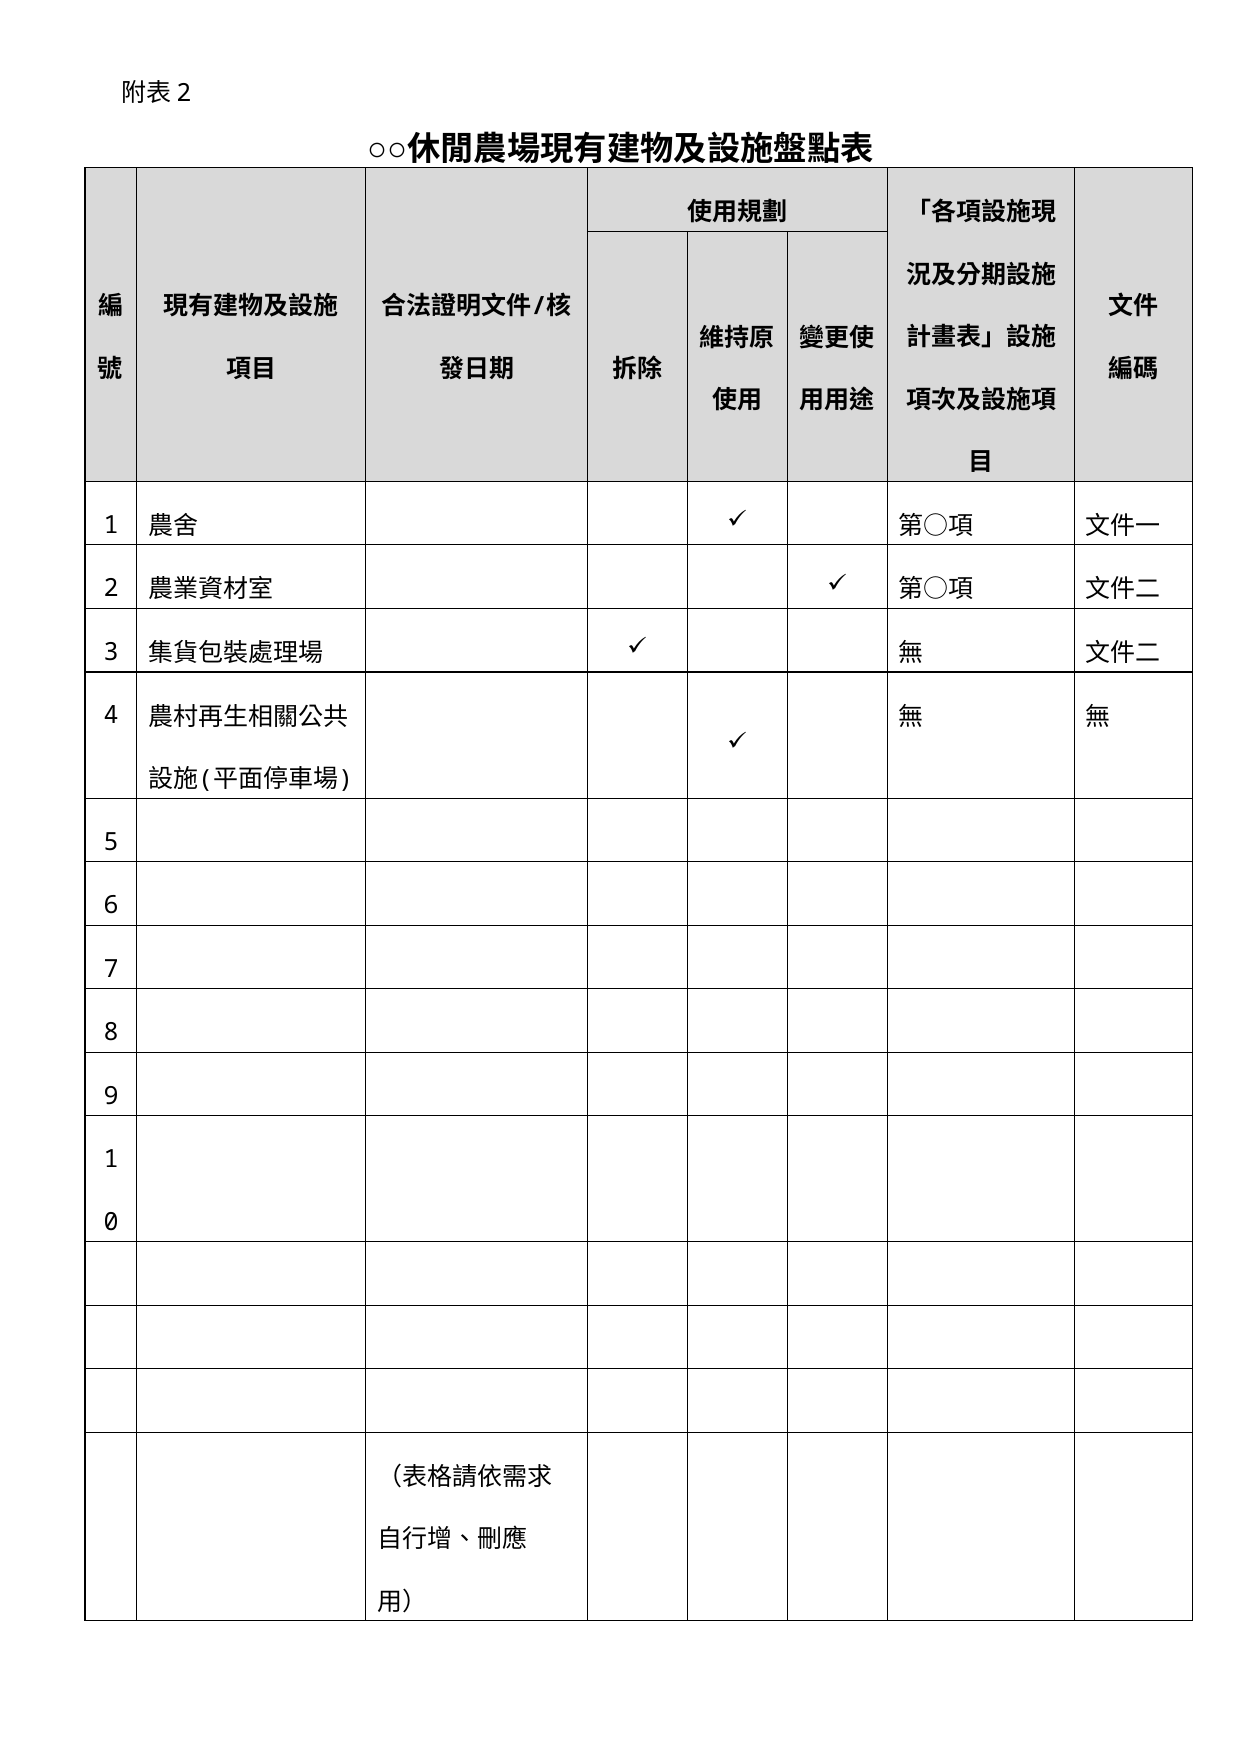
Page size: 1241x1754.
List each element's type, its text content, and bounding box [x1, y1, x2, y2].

table_cell [366, 799, 587, 861]
table_cell [688, 989, 787, 1052]
table_cell [137, 989, 365, 1052]
table_cell [788, 1306, 887, 1368]
table_cell [366, 1242, 587, 1305]
table_cell [788, 609, 887, 671]
text 附表2 [121, 72, 218, 108]
table_cell [1075, 1116, 1192, 1241]
table_cell [588, 799, 687, 861]
table_cell [688, 926, 787, 988]
table_cell 無 [1075, 673, 1192, 797]
table_cell [366, 1306, 587, 1368]
table_cell [888, 926, 1074, 988]
table_cell [366, 482, 587, 544]
table_cell [788, 862, 887, 924]
table_cell 3 [86, 609, 136, 671]
table_header 「各項設施現況及分期設施計畫表」設施項次及設施項目 [888, 168, 1074, 481]
table_cell [366, 989, 587, 1052]
table_cell [137, 1116, 365, 1241]
table_cell 5 [86, 799, 136, 861]
table_cell [137, 1433, 365, 1620]
table_cell [588, 1116, 687, 1241]
table_cell 4 [86, 673, 136, 797]
table_cell [86, 1369, 136, 1432]
table_cell [688, 1053, 787, 1115]
table_cell [588, 862, 687, 924]
table_cell [137, 1242, 365, 1305]
table_cell [888, 1242, 1074, 1305]
table_cell 8 [86, 989, 136, 1052]
table_cell [137, 862, 365, 924]
table_cell [588, 1433, 687, 1620]
text ○○休閒農場現有建物及設施盤點表 [106, 65, 1122, 167]
table_cell （表格請依需求自行增、刪應用） [366, 1433, 587, 1620]
table_cell 拆除 [588, 232, 687, 481]
table_header 合法證明文件/核發日期 [366, 168, 587, 481]
table_cell 文件一 [1075, 482, 1192, 544]
table_cell [1075, 1306, 1192, 1368]
table_cell [366, 609, 587, 671]
table_cell [137, 926, 365, 988]
table_cell  [688, 482, 787, 544]
table_cell 7 [86, 926, 136, 988]
table_cell [1075, 799, 1192, 861]
table_cell [86, 1433, 136, 1620]
table_cell 集貨包裝處理場 [137, 609, 365, 671]
table_header 使用規劃 [588, 168, 887, 231]
table_cell [588, 545, 687, 608]
table_cell 農舍 [137, 482, 365, 544]
table_cell 第○項 [888, 482, 1074, 544]
table_cell [366, 1116, 587, 1241]
table_cell [86, 1306, 136, 1368]
table_cell [366, 1369, 587, 1432]
table_cell [888, 1053, 1074, 1115]
table_header 現有建物及設施 項目 [137, 168, 365, 481]
table_cell [588, 1369, 687, 1432]
table_cell [888, 862, 1074, 924]
table_cell  [788, 545, 887, 608]
table_cell 文件二 [1075, 545, 1192, 608]
table_cell [588, 482, 687, 544]
table_cell [86, 1242, 136, 1305]
table_cell [588, 926, 687, 988]
table_cell [1075, 862, 1192, 924]
table_cell [137, 1306, 365, 1368]
table_cell [688, 1306, 787, 1368]
table_cell 2 [86, 545, 136, 608]
table_cell [366, 1053, 587, 1115]
table_cell [788, 926, 887, 988]
table_cell [588, 989, 687, 1052]
table_cell [688, 545, 787, 608]
table_cell [588, 673, 687, 797]
table_cell [888, 1306, 1074, 1368]
table_cell 維持原使用 [688, 232, 787, 481]
table_cell [366, 545, 587, 608]
table_cell [688, 1369, 787, 1432]
table_cell [888, 1433, 1074, 1620]
table_cell [888, 1116, 1074, 1241]
table_header 編號 [86, 168, 136, 481]
table_cell  [688, 673, 787, 797]
table_cell [588, 1306, 687, 1368]
table_cell  [588, 609, 687, 671]
table_cell [1075, 1242, 1192, 1305]
table_cell [137, 1369, 365, 1432]
table_cell 1 [86, 482, 136, 544]
table_cell [688, 1433, 787, 1620]
table_cell [588, 1242, 687, 1305]
table_cell 無 [888, 609, 1074, 671]
table_cell [788, 1242, 887, 1305]
table_cell [1075, 1053, 1192, 1115]
table_cell [137, 799, 365, 861]
table_header 文件 編碼 [1075, 168, 1192, 481]
table_cell [588, 1053, 687, 1115]
table_cell [788, 1116, 887, 1241]
table_cell [688, 1116, 787, 1241]
table_cell [788, 989, 887, 1052]
table_cell 9 [86, 1053, 136, 1115]
table_cell 農業資材室 [137, 545, 365, 608]
table_cell [788, 673, 887, 797]
table_cell [888, 1369, 1074, 1432]
table_cell [888, 989, 1074, 1052]
table_cell 變更使用用途 [788, 232, 887, 481]
table_cell [788, 799, 887, 861]
table_cell [366, 926, 587, 988]
table_cell [688, 1242, 787, 1305]
table_cell [1075, 1433, 1192, 1620]
table_cell [1075, 1369, 1192, 1432]
table_cell 第○項 [888, 545, 1074, 608]
table_cell [688, 799, 787, 861]
table_cell [788, 1369, 887, 1432]
table_cell 無 [888, 673, 1074, 797]
table_cell 6 [86, 862, 136, 924]
table_cell [688, 862, 787, 924]
table_cell [688, 609, 787, 671]
table_cell 文件二 [1075, 609, 1192, 671]
table_cell [788, 1433, 887, 1620]
table_cell [888, 799, 1074, 861]
table_cell 10 [86, 1116, 136, 1241]
table_cell [366, 862, 587, 924]
table_cell 農村再生相關公共設施(平面停車場) [137, 673, 365, 797]
table_cell [137, 1053, 365, 1115]
table_cell [788, 1053, 887, 1115]
table_cell [1075, 926, 1192, 988]
table_cell [1075, 989, 1192, 1052]
table_cell [366, 673, 587, 797]
table_cell [788, 482, 887, 544]
